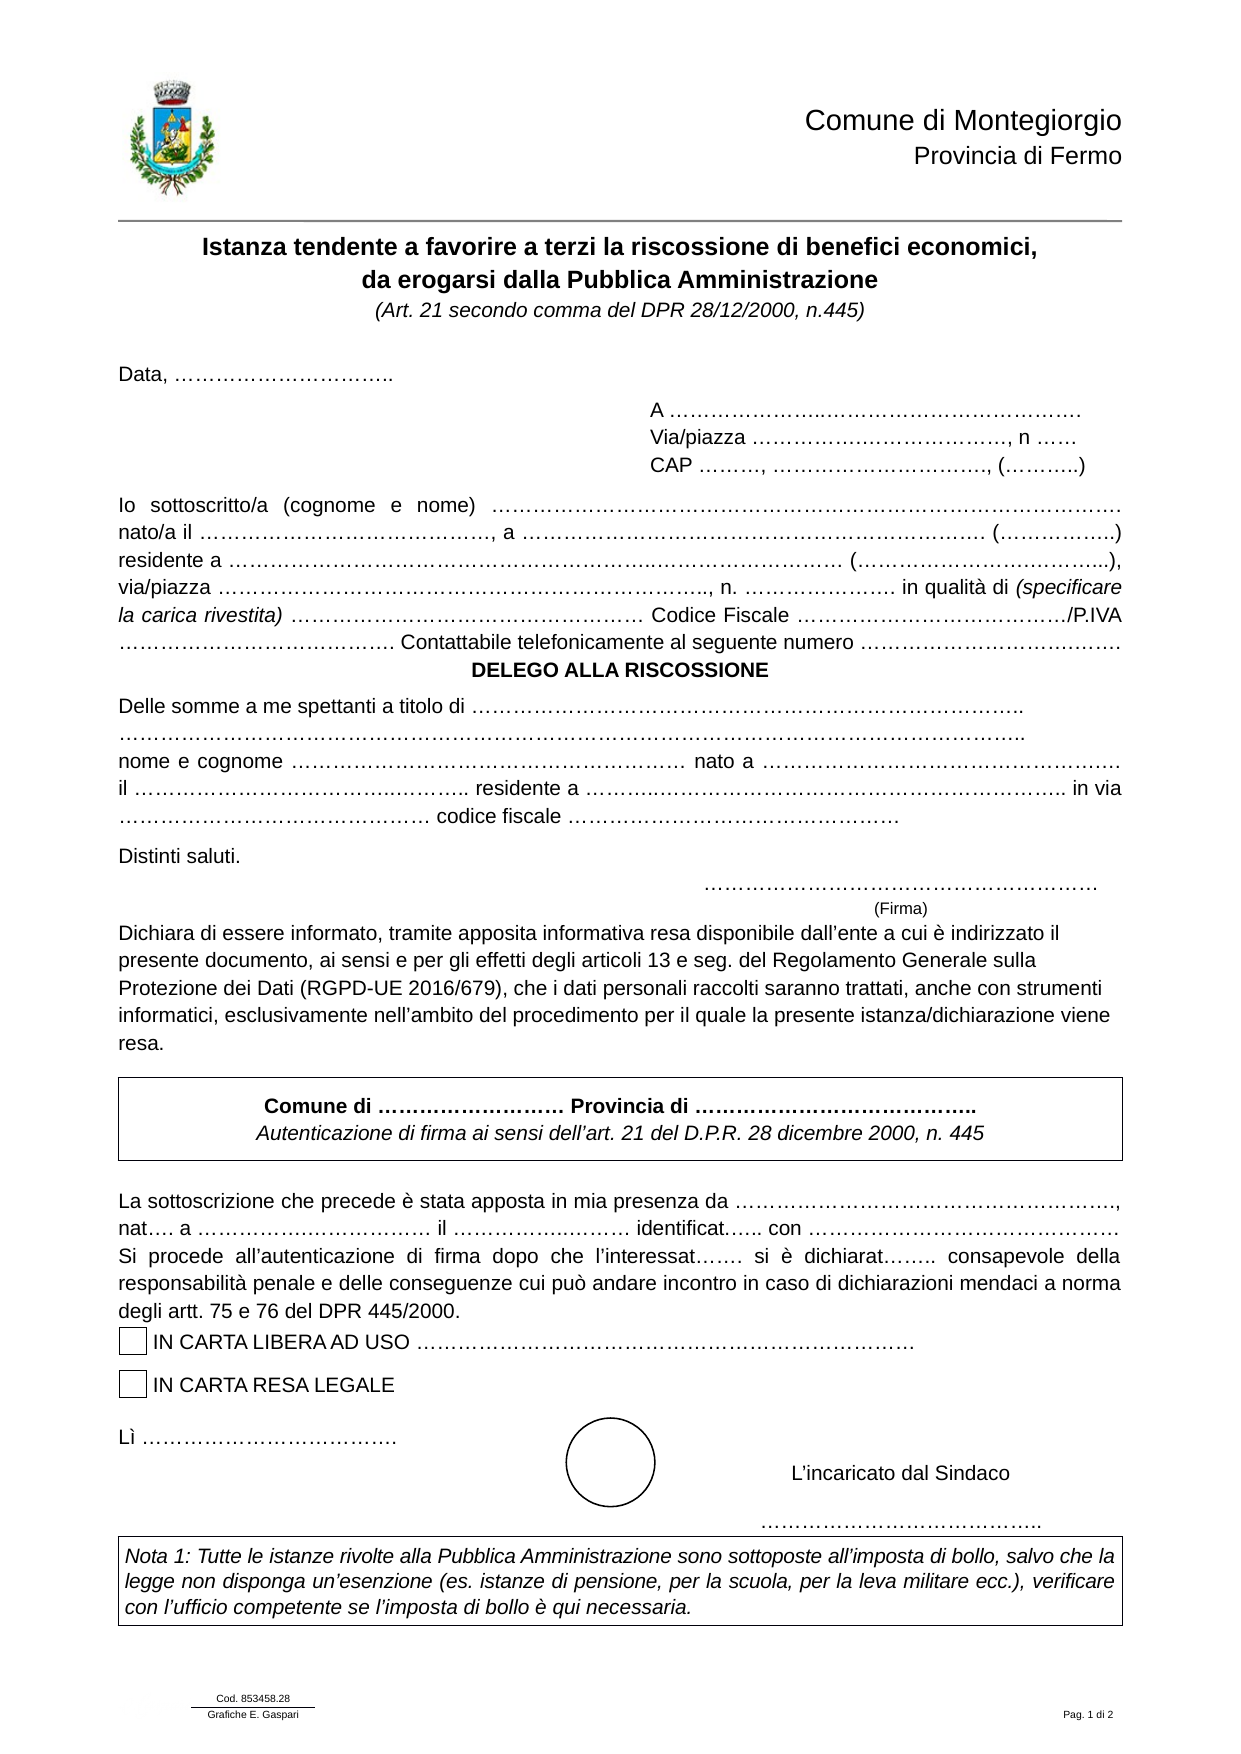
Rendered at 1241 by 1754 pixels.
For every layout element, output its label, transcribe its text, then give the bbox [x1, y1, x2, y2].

text Si procede all’autenticazione di firma dopo che l’interessat……. si è dichiarat…….. consapevole della responsabilità penale e delle conseguenze cui può andare incontro in caso di dichiarazioni mendaci a norma degli artt. 75 e 76 del DPR 445/2000. [118, 1243, 1122, 1322]
text CAP ………, …………………………., (………..) [650, 453, 1122, 477]
text DELEGO ALLA RISCOSSIONE [118, 658, 1122, 682]
text (Firma) [679, 898, 1122, 918]
text A …………………..………………………………. [650, 398, 1122, 422]
table_header Comune di ……………………… Provincia di ………………………………….. Autenticazione di firma ai sensi dell’art. 21 del D.P.R. 28 dicembre 2000, n. 445 [119, 1078, 1122, 1160]
text Lì ………………………………. [118, 1425, 584, 1449]
text [638, 1425, 1122, 1449]
table_header Nota 1: Tutte le istanze rivolte alla Pubblica Amministrazione sono sottoposte all’imposta di bollo, salvo che la legge non disponga un’esenzione (es. istanze di pensione, per la scuola, per la leva militare ecc.), verificare con l’ufficio competente se l’imposta di bollo è qui necessaria. [119, 1537, 1122, 1625]
text Comune di Montegiorgio [224, 103, 1122, 136]
text ………………………………………………………………………………………………………………….. [118, 721, 1122, 745]
text IN CARTA RESA LEGALE [118, 1369, 1122, 1398]
text (Art. 21 secondo comma del DPR 28/12/2000, n.445) [118, 298, 1122, 322]
text da erogarsi dalla Pubblica Amministrazione [118, 265, 1122, 294]
text Distinti saluti. [118, 843, 1122, 867]
text ………………………………………………… [679, 871, 1122, 895]
text L’incaricato dal Sindaco [679, 1461, 1122, 1485]
text La sottoscrizione che precede è stata apposta in mia presenza da ………………………………………………., nat…. a …………….……………… il ……………..……… identificat.….. con ……………………………………… [118, 1188, 1122, 1240]
text Via/piazza …………….…………………, n …… [650, 425, 1122, 449]
text Delle somme a me spettanti a titolo di …………………………………………………………………….. [118, 693, 1122, 717]
picture [122, 72, 224, 203]
text Data, ………………………….. [118, 362, 1122, 386]
text nome e cognome ………………………………………………… nato a ………………………………………….… il ………………………………..……….. residente a ………..………………………………………………….. in via ……………………………………… codice fiscale ………………………………………… [118, 748, 1122, 827]
text Provincia di Fermo [224, 141, 1122, 170]
text IN CARTA LIBERA AD USO ……………………………………………………………… [118, 1326, 1122, 1355]
text Istanza tendente a favorire a terzi la riscossione di benefici economici, [118, 232, 1122, 261]
text ………………………………….. [679, 1509, 1122, 1533]
text Dichiara di essere informato, tramite apposita informativa resa disponibile dall’ente a cui è indirizzato il presente documento, ai sensi e per gli effetti degli articoli 13 e seg. del Regolamento Generale sulla Protezione dei Dati (RGPD-UE 2016/679), che i dati personali raccolti saranno trattati, anche con strumenti informatici, esclusivamente nell’ambito del procedimento per il quale la presente istanza/dichiarazione viene resa. [118, 921, 1122, 1054]
text Io sottoscritto/a (cognome e nome) ………………………………………………………………………………. nato/a il ……………………………………, a …………………………………………………………. (……………..) residente a ……………………………………………………..……………………… (…………………….………...), via/piazza …………………………………………………………….., n. …………………. in qualità di (specificare la carica rivestita) …………………………………………… Codice Fiscale …………………………………/P.IVA …………………………………. Contattabile telefonicamente al seguente numero ………………………….……. [118, 493, 1122, 654]
